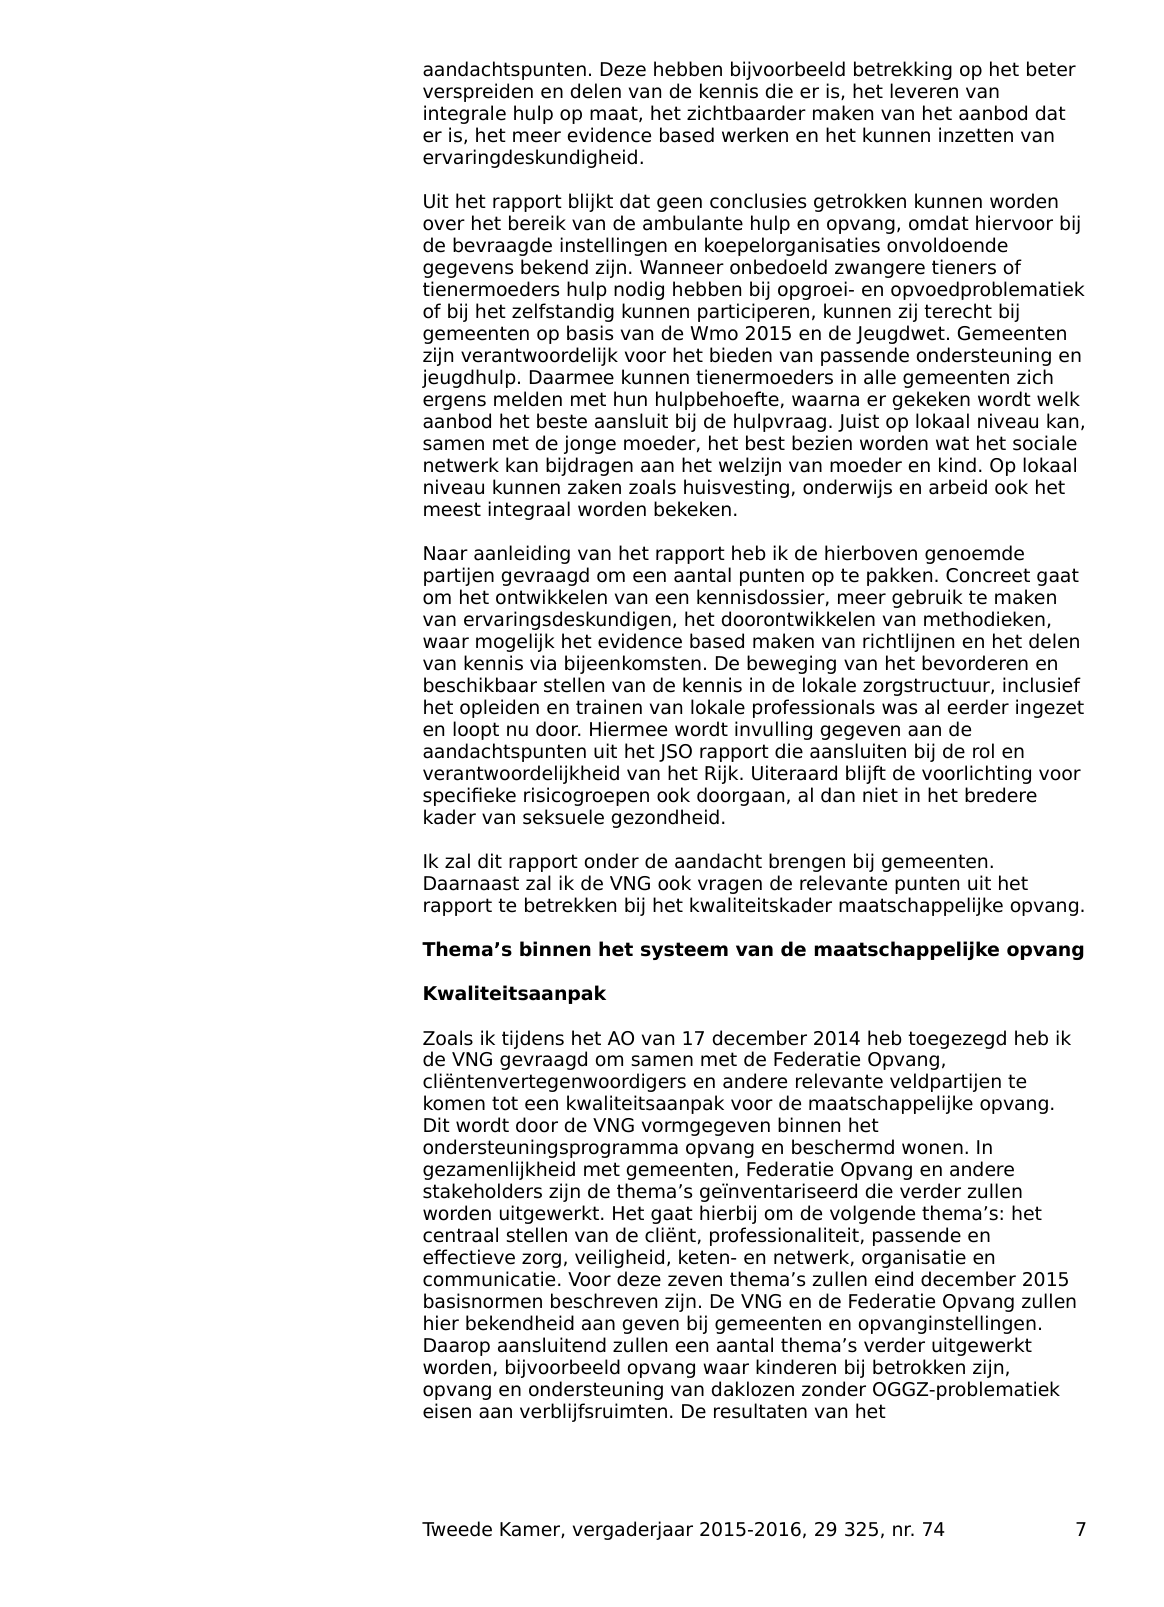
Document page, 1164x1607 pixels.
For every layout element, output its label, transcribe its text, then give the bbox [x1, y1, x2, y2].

text Naar aanleiding van het rapport heb ik de hierboven genoemde partijen gevraagd om een aantal punten op te pakken. Concreet gaat om het ontwikkelen van een kennisdossier, meer gebruik te maken van ervaringsdeskundigen, het doorontwikkelen van methodieken, waar mogelijk het evidence based maken van richtlijnen en het delen van kennis via bijeenkomsten. De beweging van het bevorderen en beschikbaar stellen van de kennis in de lokale zorgstructuur, inclusief het opleiden en trainen van lokale professionals was al eerder ingezet en loopt nu door. Hiermee wordt invulling gegeven aan de aandachtspunten uit het JSO rapport die aansluiten bij de rol en verantwoordelijkheid van het Rijk. Uiteraard blijft de voorlichting voor specifieke risicogroepen ook doorgaan, al dan niet in het bredere kader van seksuele gezondheid. [422, 543, 1087, 829]
text Ik zal dit rapport onder de aandacht brengen bij gemeenten. Daarnaast zal ik de VNG ook vragen de relevante punten uit het rapport te betrekken bij het kwaliteitskader maatschappelijke opvang. [422, 851, 1087, 917]
subtitle Thema’s binnen het systeem van de maatschappelijke opvang [422, 939, 1087, 961]
text Uit het rapport blijkt dat geen conclusies getrokken kunnen worden over het bereik van de ambulante hulp en opvang, omdat hiervoor bij de bevraagde instellingen en koepelorganisaties onvoldoende gegevens bekend zijn. Wanneer onbedoeld zwangere tieners of tienermoeders hulp nodig hebben bij opgroei- en opvoedproblematiek of bij het zelfstandig kunnen participeren, kunnen zij terecht bij gemeenten op basis van de Wmo 2015 en de Jeugdwet. Gemeenten zijn verantwoordelijk voor het bieden van passende ondersteuning en jeugdhulp. Daarmee kunnen tienermoeders in alle gemeenten zich ergens melden met hun hulpbehoefte, waarna er gekeken wordt welk aanbod het beste aansluit bij de hulpvraag. Juist op lokaal niveau kan, samen met de jonge moeder, het best bezien worden wat het sociale netwerk kan bijdragen aan het welzijn van moeder en kind. Op lokaal niveau kunnen zaken zoals huisvesting, onderwijs en arbeid ook het meest integraal worden bekeken. [422, 191, 1087, 521]
text Zoals ik tijdens het AO van 17 december 2014 heb toegezegd heb ik de VNG gevraagd om samen met de Federatie Opvang, cliëntenvertegenwoordigers en andere relevante veldpartijen te komen tot een kwaliteitsaanpak voor de maatschappelijke opvang. Dit wordt door de VNG vormgegeven binnen het ondersteuningsprogramma opvang en beschermd wonen. In gezamenlijkheid met gemeenten, Federatie Opvang en andere stakeholders zijn de thema’s geïnventariseerd die verder zullen worden uitgewerkt. Het gaat hierbij om de volgende thema’s: het centraal stellen van de cliënt, professionaliteit, passende en effectieve zorg, veiligheid, keten- en netwerk, organisatie en communicatie. Voor deze zeven thema’s zullen eind december 2015 basisnormen beschreven zijn. De VNG en de Federatie Opvang zullen hier bekendheid aan geven bij gemeenten en opvanginstellingen. Daarop aansluitend zullen een aantal thema’s verder uitgewerkt worden, bijvoorbeeld opvang waar kinderen bij betrokken zijn, opvang en ondersteuning van daklozen zonder OGGZ-problematiek eisen aan verblijfsruimten. De resultaten van het [422, 1027, 1087, 1423]
subtitle Kwaliteitsaanpak [422, 983, 1087, 1005]
text aandachtspunten. Deze hebben bijvoorbeeld betrekking op het beter verspreiden en delen van de kennis die er is, het leveren van integrale hulp op maat, het zichtbaarder maken van het aanbod dat er is, het meer evidence based werken en het kunnen inzetten van ervaringdeskundigheid. [422, 59, 1087, 169]
